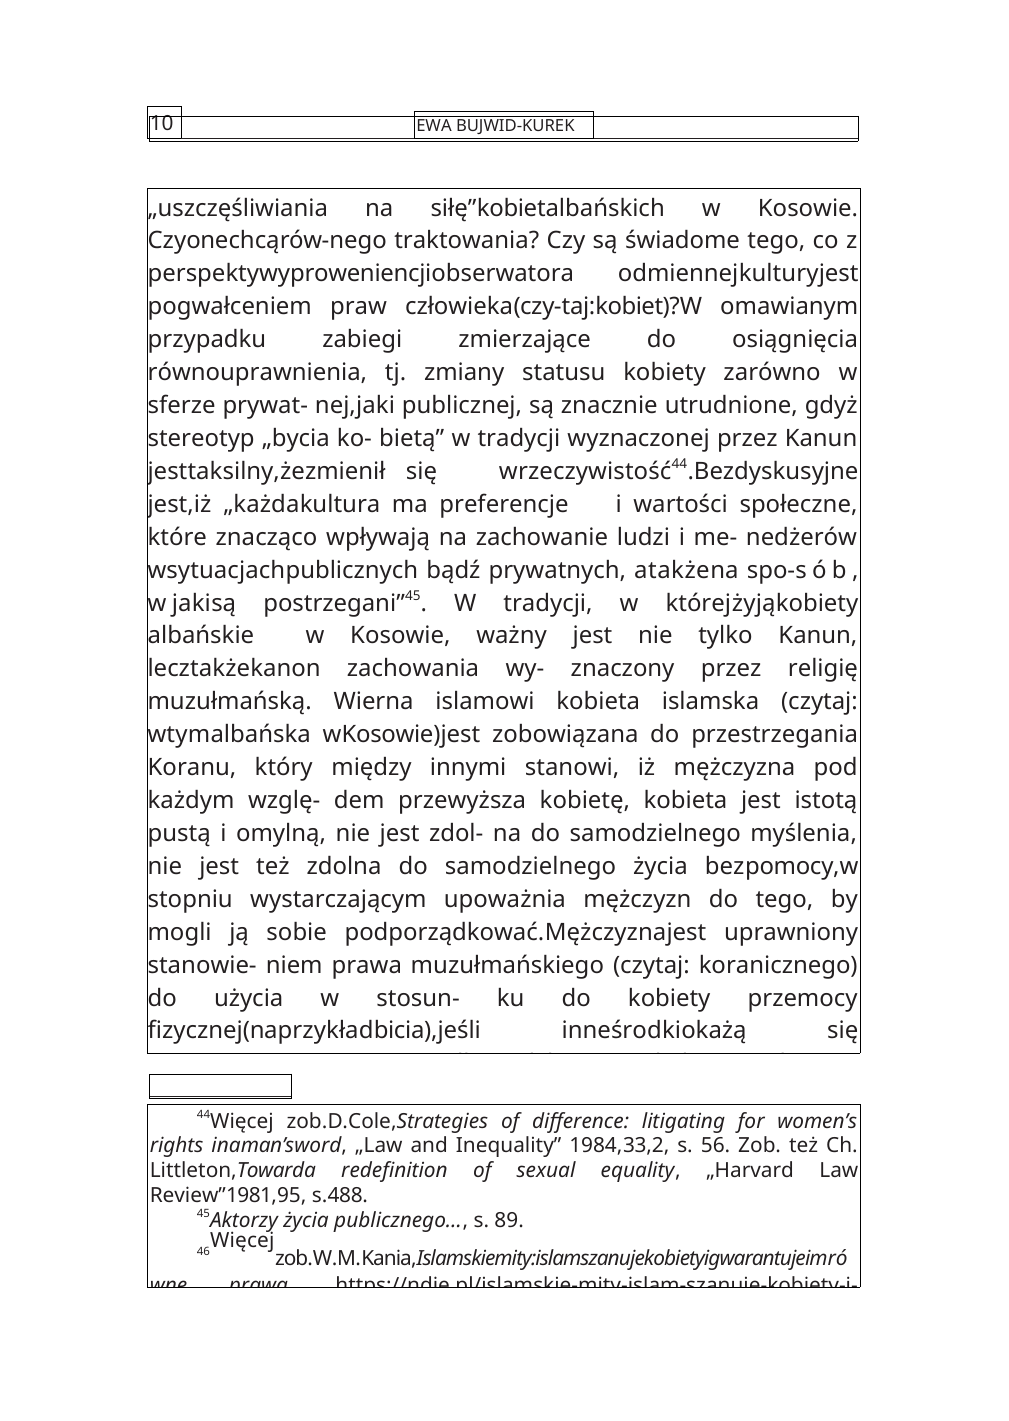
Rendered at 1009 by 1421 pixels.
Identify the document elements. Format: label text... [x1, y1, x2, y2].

text 44Więcej zob.D.Cole,Strategies of difference: litigating for women’s rights inaman’sword, „Law and Inequality” 1984,33,2, s. 56. Zob. też Ch. Littleton,Towarda redefinition of sexual equality, „Harvard Law Review”1981,95, s.488. [149, 1109, 858, 1208]
text EWA BUJWID-KUREK [416, 117, 593, 136]
text „uszczęśliwiania na siłę”kobietalbańskich w Kosowie. Czyonechcąrów-nego traktowania? Czy są świadome tego, co z perspektywyproweniencjiobserwatora odmiennejkulturyjest pogwałceniem praw człowieka(czy-taj:kobiet)?W omawianym przypadku zabiegi zmierzające do osiągnięcia równouprawnienia, tj. zmiany statusu kobiety zarówno w sferze prywat- nej,jaki publicznej, są znacznie utrudnione, gdyż stereotyp „bycia ko- bietą” w tradycji wyznaczonej przez Kanun jesttaksilny,żezmienił się wrzeczywistość44.Bezdyskusyjne jest,iż „każdakultura ma preferencje i wartości społeczne, które znacząco wpływają na zachowanie ludzi i me- nedżerów wsytuacjachpublicznych bądź prywatnych, atakżena spo-sób, wjakisą postrzegani”45. W tradycji, w którejżyjąkobiety albańskie w Kosowie, ważny jest nie tylko Kanun, lecztakżekanon zachowania wy- znaczony przez religię muzułmańską. Wierna islamowi kobieta islamska (czytaj: wtymalbańska wKosowie)jest zobowiązana do przestrzegania Koranu, który między innymi stanowi, iż mężczyzna pod każdym wzglę- dem przewyższa kobietę, kobieta jest istotą pustą i omylną, nie jest zdol- na do samodzielnego myślenia, nie jest też zdolna do samodzielnego życia bezpomocy,w stopniu wystarczającym upoważnia mężczyzn do tego, by mogli ją sobie podporządkować.Mężczyznajest uprawniony stanowie- niem prawa muzułmańskiego (czytaj: koranicznego) do użycia w stosun- ku do kobiety przemocy fizycznej(naprzykładbicia),jeśli inneśrodkiokażą się niewystarczające w przypadku, gdyby ta nie byłamuposłuszna. Także i przed sądem kobieta ma mniej praw niż mężczyzna. Jest z natu-rygorsza i niepobożna, nie nadaje się więc na przywódcę i nie wolno jej wydawać poleceń mężczyźnie46. Koran podkreśla różnice między płciami. Pozycjakobietyjestwnimwyraźnieokreślona.Generalnierzeczbiorąc, [148, 190, 858, 1053]
text 46Więcejzob.W.M.Kania,Islamskiemity:islamszanujekobietyigwarantujeimrówne prawa, https://ndie.pl/islamskie-mity-islam-szanuje-kobiety-i-gwarantuje-im- rowne-prawa(10.02.2017). [149, 1233, 858, 1287]
text 108 [149, 108, 181, 116]
text 108 [150, 117, 181, 138]
text 45Aktorzy życia publicznego…, s. 89. [197, 1208, 860, 1232]
text 108 [164, 117, 170, 129]
